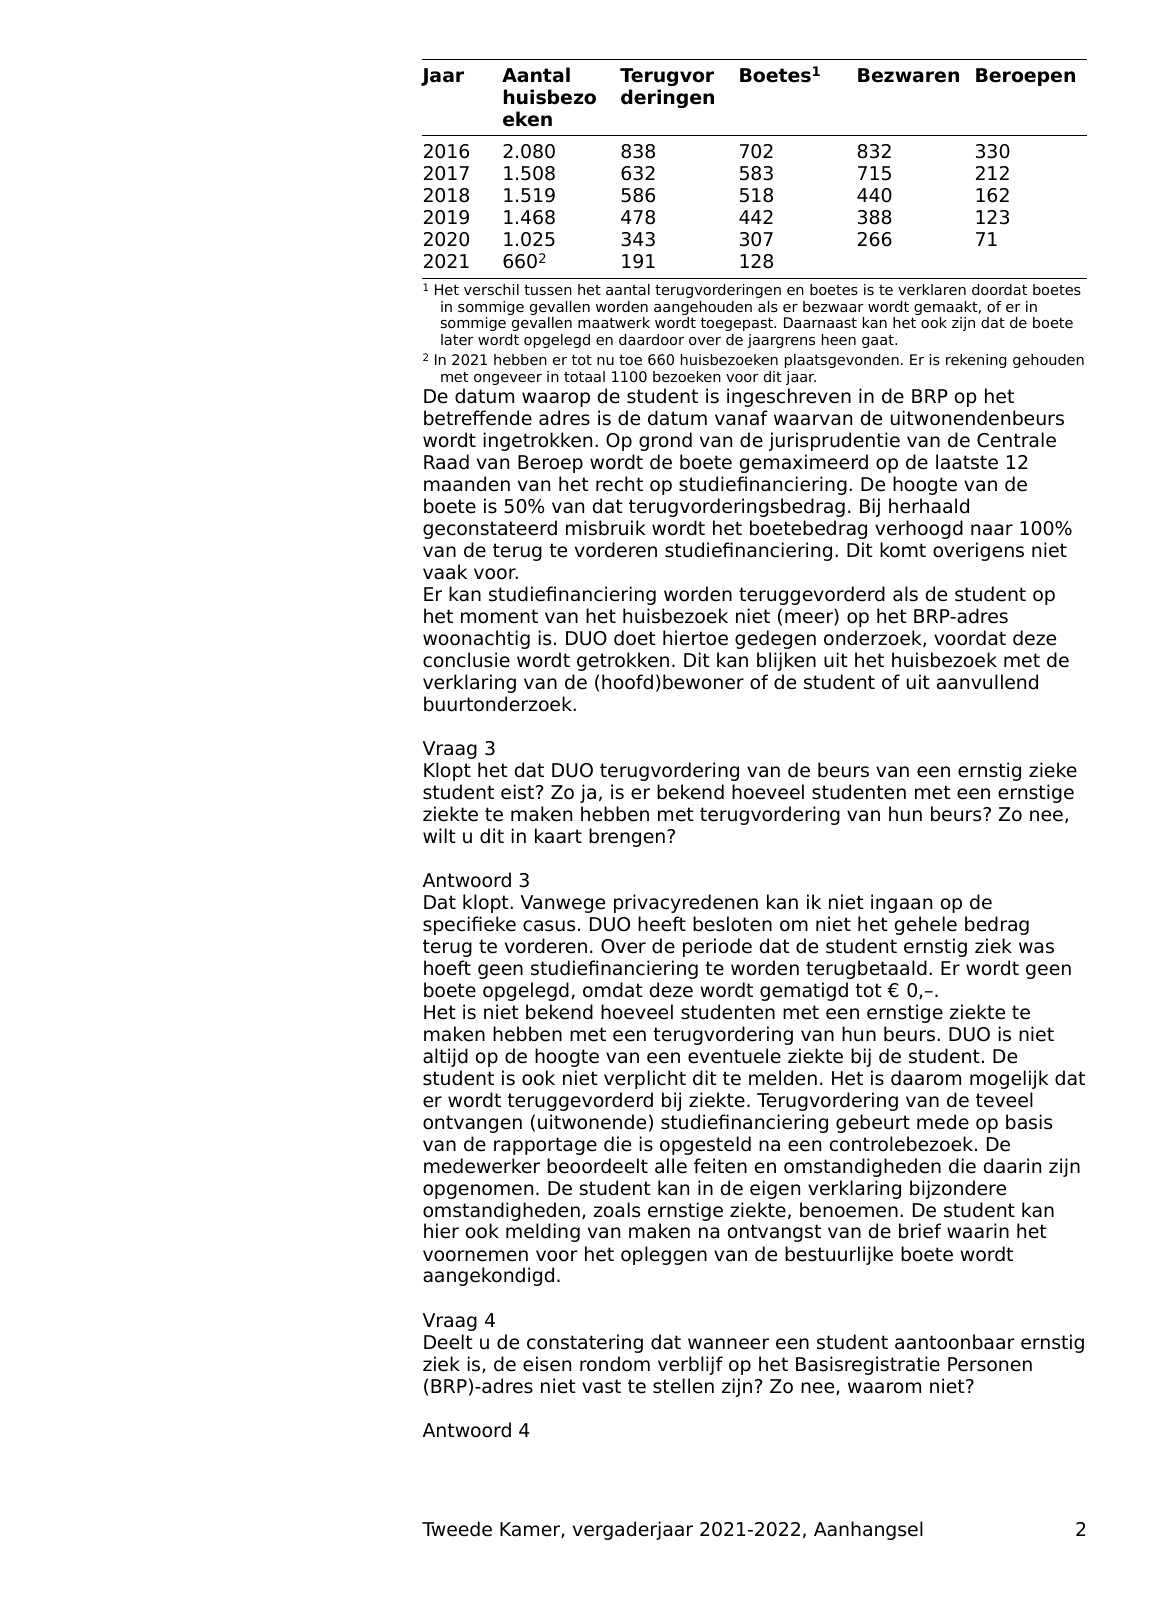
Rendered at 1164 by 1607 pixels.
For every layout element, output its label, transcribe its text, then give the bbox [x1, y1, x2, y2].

table_cell 583 [732, 163, 850, 185]
table_cell 266 [850, 229, 968, 251]
table_cell [969, 251, 1087, 278]
table_cell 1.519 [496, 185, 614, 207]
text Deelt u de constatering dat wanneer een student aantoonbaar ernstig ziek is, de eisen rondom verblijf op het Basisregistratie Personen (BRP)-adres niet vast te stellen zijn? Zo nee, waarom niet? [422, 1332, 1087, 1397]
table_cell 832 [850, 136, 968, 163]
table_cell 1 Het verschil tussen het aantal terugvorderingen en boetes is te verklaren doordat boetes in sommige gevallen worden aangehouden als er bezwaar wordt gemaakt, of er in sommige gevallen maatwerk wordt toegepast. Daarnaast kan het ook zijn dat de boete later wordt opgelegd en daardoor over de jaargrens heen gaat. 2 In 2021 hebben er tot nu toe 660 huisbezoeken plaatsgevonden. Er is rekening gehouden met ongeveer in totaal 1100 bezoeken voor dit jaar. [422, 279, 1087, 386]
table_cell 1.025 [496, 229, 614, 251]
table_cell 1.468 [496, 207, 614, 229]
table_cell 162 [969, 185, 1087, 207]
table_cell 123 [969, 207, 1087, 229]
table_header Beroepen [969, 60, 1087, 135]
text Het is niet bekend hoeveel studenten met een ernstige ziekte te maken hebben met een terugvordering van hun beurs. DUO is niet altijd op de hoogte van een eventuele ziekte bij de student. De student is ook niet verplicht dit te melden. Het is daarom mogelijk dat er wordt teruggevorderd bij ziekte. Terugvordering van de teveel ontvangen (uitwonende) studiefinanciering gebeurt mede op basis van de rapportage die is opgesteld na een controlebezoek. De medewerker beoordeelt alle feiten en omstandigheden die daarin zijn opgenomen. De student kan in de eigen verklaring bijzondere omstandigheden, zoals ernstige ziekte, benoemen. De student kan hier ook melding van maken na ontvangst van de brief waarin het voornemen voor het opleggen van de bestuurlijke boete wordt aangekondigd. [422, 1002, 1087, 1287]
table_cell 2018 [422, 185, 496, 207]
table_cell 518 [732, 185, 850, 207]
text Klopt het dat DUO terugvordering van de beurs van een ernstig zieke student eist? Zo ja, is er bekend hoeveel studenten met een ernstige ziekte te maken hebben met terugvordering van hun beurs? Zo nee, wilt u dit in kaart brengen? [422, 760, 1087, 848]
table_cell 715 [850, 163, 968, 185]
table_cell 388 [850, 207, 968, 229]
text De datum waarop de student is ingeschreven in de BRP op het betreffende adres is de datum vanaf waarvan de uitwonendenbeurs wordt ingetrokken. Op grond van de jurisprudentie van de Centrale Raad van Beroep wordt de boete gemaximeerd op de laatste 12 maanden van het recht op studiefinanciering. De hoogte van de boete is 50% van dat terugvorderingsbedrag. Bij herhaald geconstateerd misbruik wordt het boetebedrag verhoogd naar 100% van de terug te vorderen studiefinanciering. Dit komt overigens niet vaak voor. [422, 386, 1087, 584]
table_cell 1.508 [496, 163, 614, 185]
table_cell 2017 [422, 163, 496, 185]
text Dat klopt. Vanwege privacyredenen kan ik niet ingaan op de specifieke casus. DUO heeft besloten om niet het gehele bedrag terug te vorderen. Over de periode dat de student ernstig ziek was hoeft geen studiefinanciering te worden terugbetaald. Er wordt geen boete opgelegd, omdat deze wordt gematigd tot € 0,–. [422, 892, 1087, 1002]
table_cell 2016 [422, 136, 496, 163]
table_header Boetes1 [732, 60, 850, 135]
table_cell 330 [969, 136, 1087, 163]
table_cell 478 [614, 207, 732, 229]
table_cell 632 [614, 163, 732, 185]
table_cell 2.080 [496, 136, 614, 163]
text Antwoord 3 [422, 870, 1087, 892]
table_cell 71 [969, 229, 1087, 251]
table_cell [850, 251, 968, 278]
table_cell 586 [614, 185, 732, 207]
table_cell 212 [969, 163, 1087, 185]
table_cell 128 [732, 251, 850, 278]
table_cell 2019 [422, 207, 496, 229]
table_cell 440 [850, 185, 968, 207]
text Er kan studiefinanciering worden teruggevorderd als de student op het moment van het huisbezoek niet (meer) op het BRP-adres woonachtig is. DUO doet hiertoe gedegen onderzoek, voordat deze conclusie wordt getrokken. Dit kan blijken uit het huisbezoek met de verklaring van de (hoofd)bewoner of de student of uit aanvullend buurtonderzoek. [422, 584, 1087, 716]
table_header Bezwaren [850, 60, 968, 135]
text Vraag 4 [422, 1309, 1087, 1332]
table_cell 191 [614, 251, 732, 278]
table_cell 702 [732, 136, 850, 163]
table_cell 442 [732, 207, 850, 229]
table_cell 2020 [422, 229, 496, 251]
table_header Terugvorderingen [614, 60, 732, 135]
text Antwoord 4 [422, 1420, 1087, 1442]
table_header Jaar [422, 60, 496, 135]
table_cell 307 [732, 229, 850, 251]
text Vraag 3 [422, 738, 1087, 760]
table_cell 6602 [496, 251, 614, 278]
table_cell 838 [614, 136, 732, 163]
table_header Aantal huisbezoeken [496, 60, 614, 135]
table_cell 2021 [422, 251, 496, 278]
table_cell 343 [614, 229, 732, 251]
